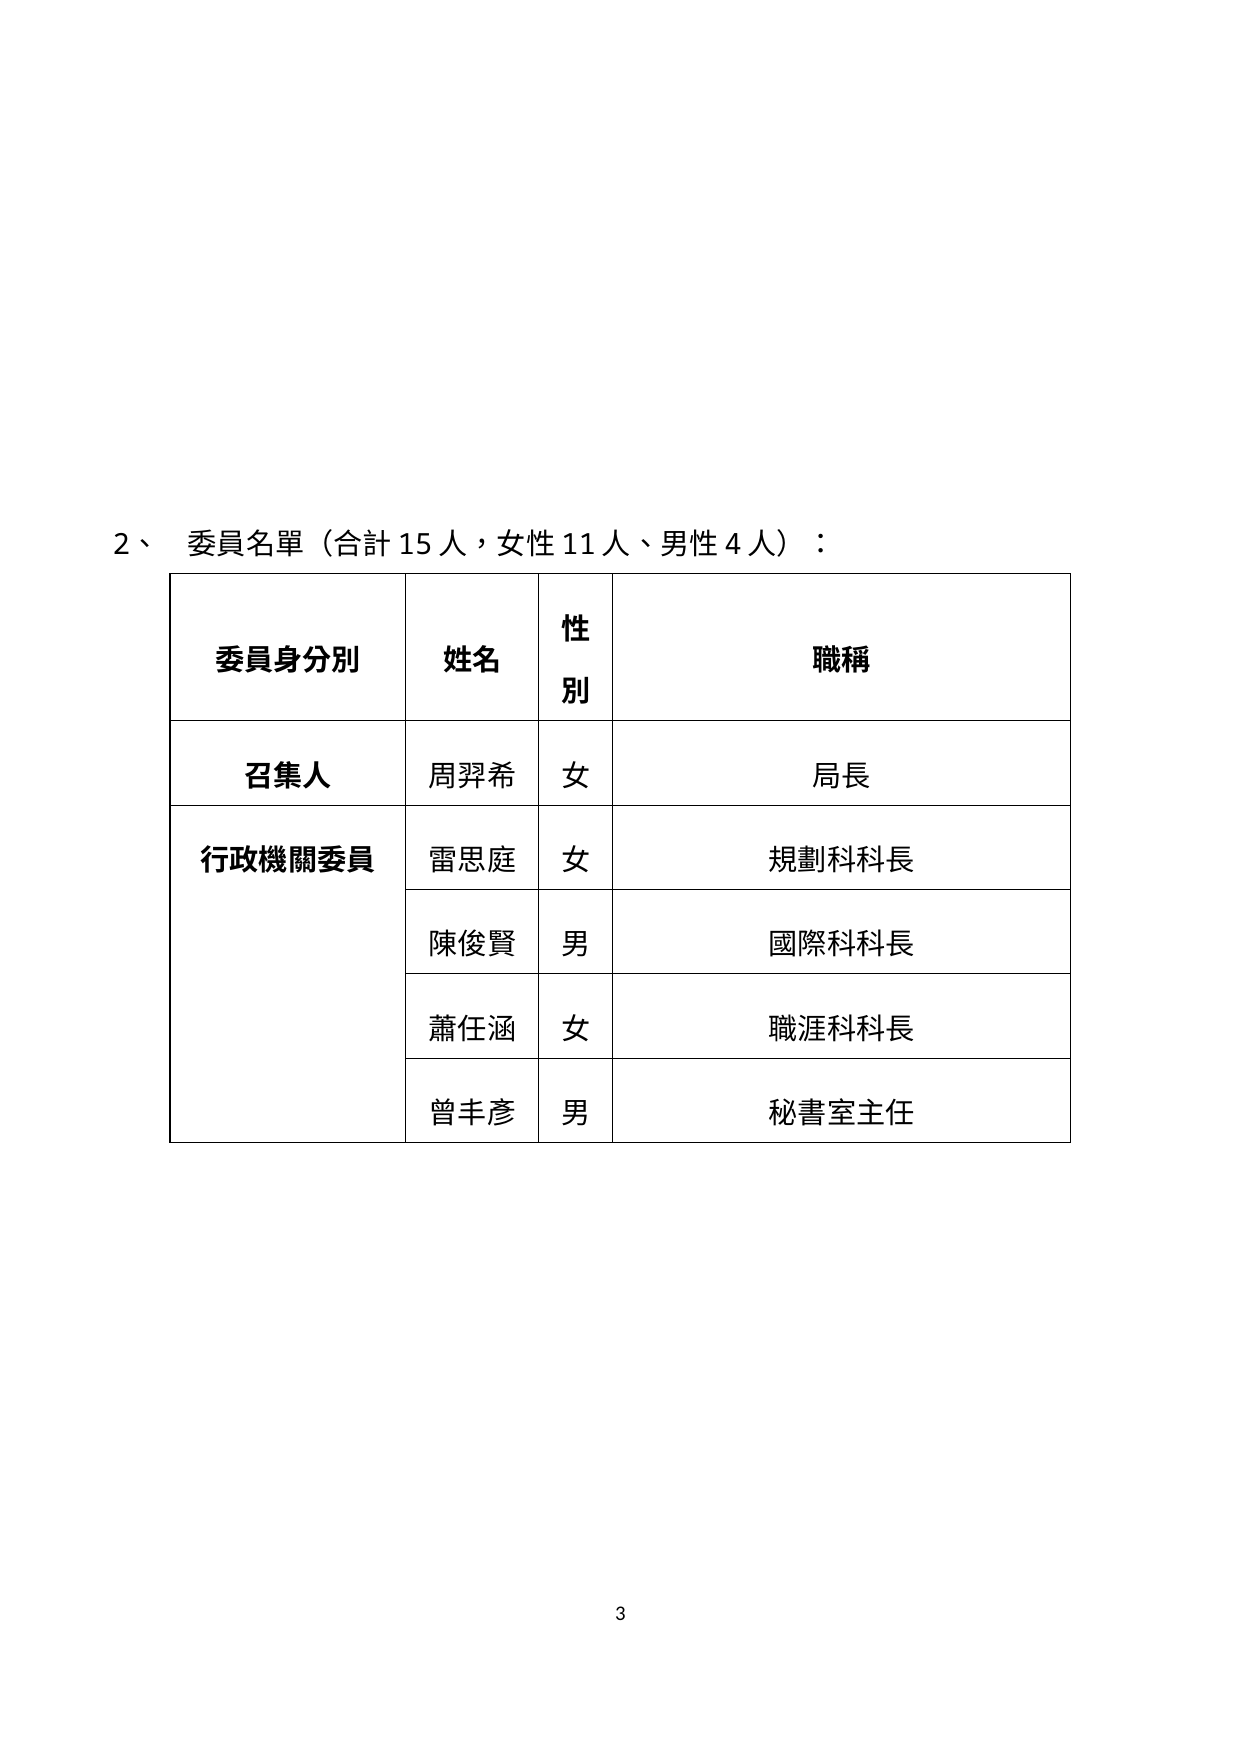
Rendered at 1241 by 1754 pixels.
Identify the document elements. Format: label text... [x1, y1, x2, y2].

table_header 姓名 [406, 574, 538, 720]
table_cell 陳俊賢 [406, 890, 538, 973]
table_cell 女 [539, 806, 612, 889]
table_header 職稱 [613, 574, 1070, 720]
table_cell 女 [539, 974, 612, 1058]
table_header 性別 [539, 574, 612, 720]
table_cell 蕭任涵 [406, 974, 538, 1058]
table_cell 雷思庭 [406, 806, 538, 889]
table_cell 秘書室主任 [613, 1059, 1070, 1142]
table_cell 規劃科科長 [613, 806, 1070, 889]
list 委員名單（合計15人，女性11人、男性4人）： [112, 500, 1128, 563]
table_cell 男 [539, 890, 612, 973]
table_cell 曾丰彥 [406, 1059, 538, 1142]
table_cell 男 [539, 1059, 612, 1142]
table_cell 職涯科科長 [613, 974, 1070, 1058]
table_cell 國際科科長 [613, 890, 1070, 973]
table_cell 局長 [613, 721, 1070, 804]
table_cell 女 [539, 721, 612, 804]
table_cell 行政機關委員 [171, 806, 405, 1142]
table_cell 周羿希 [406, 721, 538, 804]
table_header 委員身分別 [171, 574, 405, 720]
table_cell 召集人 [171, 721, 405, 804]
